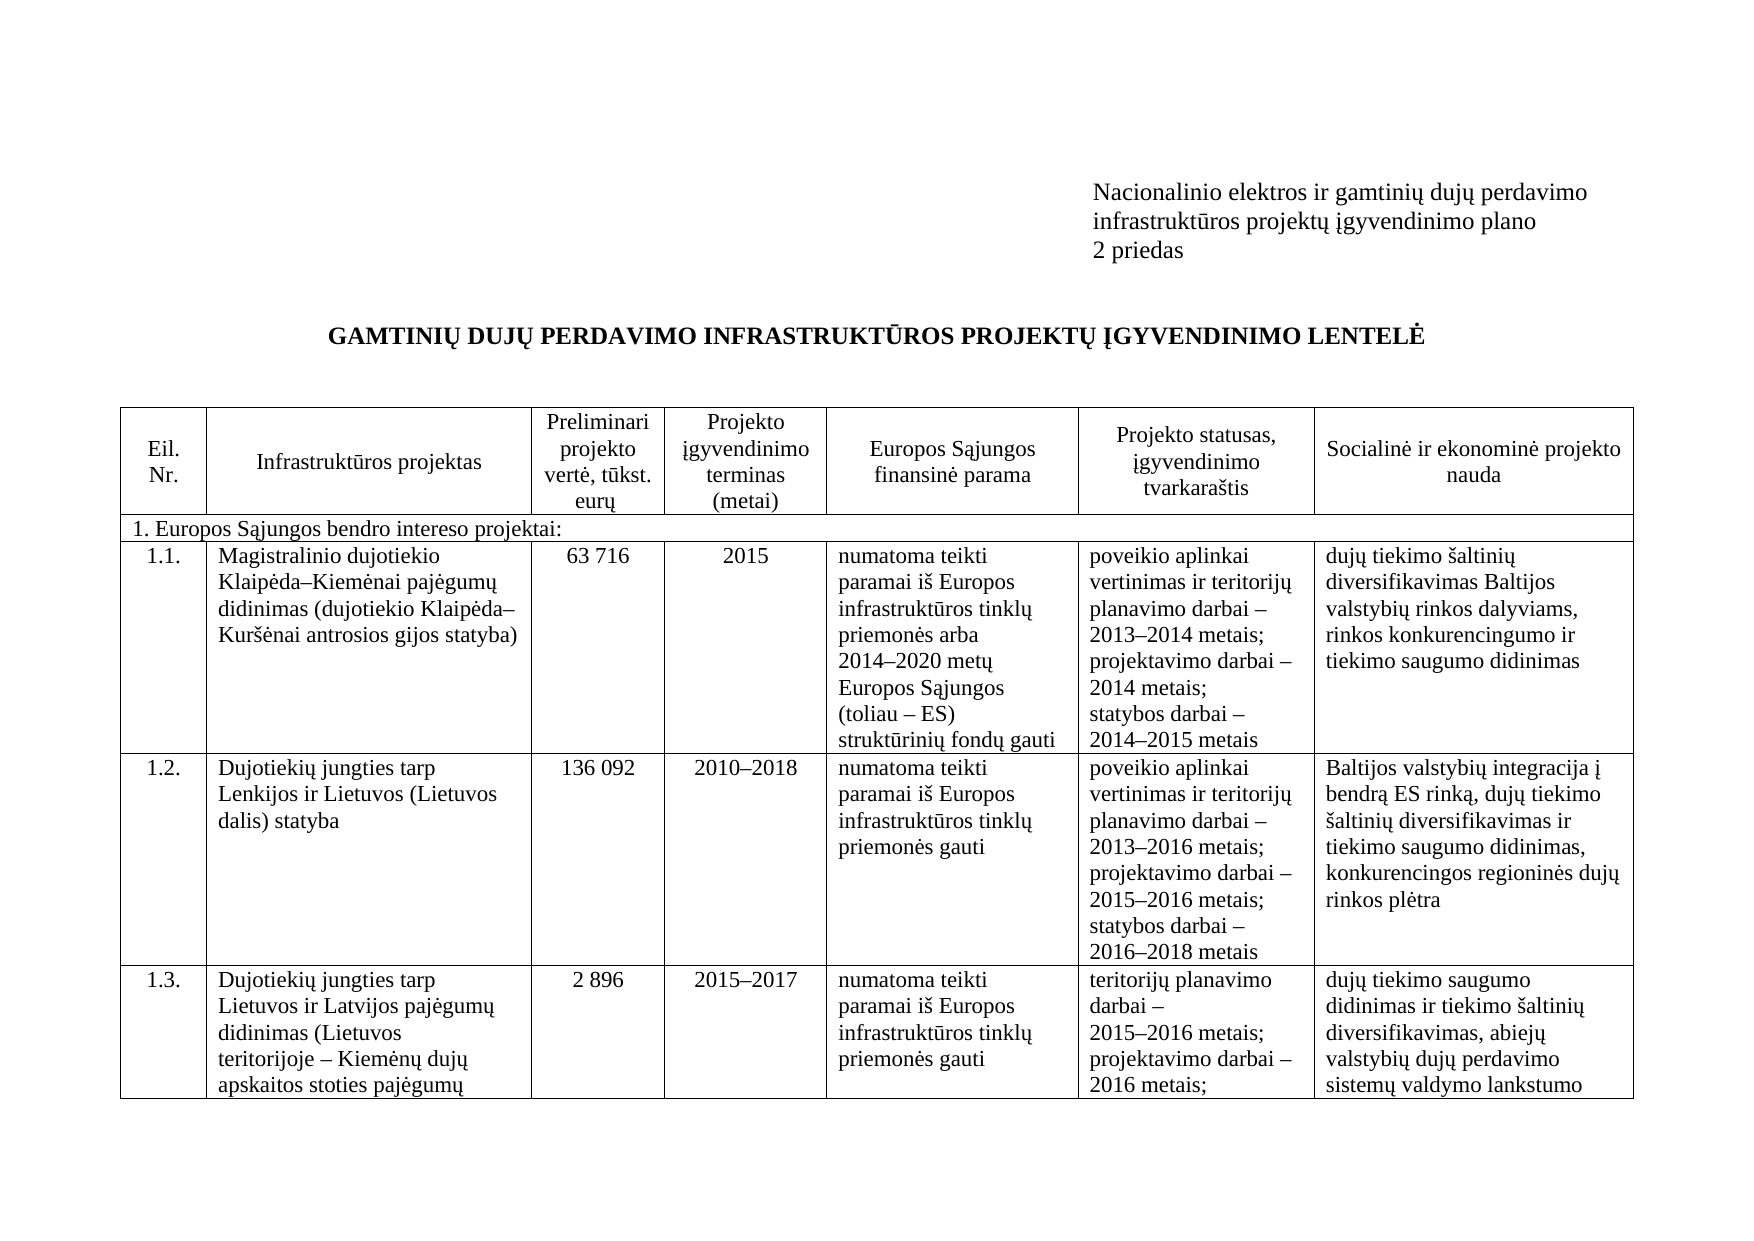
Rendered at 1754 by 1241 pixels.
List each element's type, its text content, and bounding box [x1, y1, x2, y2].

table_header Preliminari projekto vertė, tūkst. eurų [532, 408, 664, 514]
table_header Infrastruktūros projektas [207, 408, 531, 514]
table_cell 1.3. [121, 966, 206, 1098]
table_cell Baltijos valstybių integracija į bendrą ES rinką, dujų tiekimo šaltinių diversifikavimas ir tiekimo saugumo didinimas, konkurencingos regioninės dujų rinkos plėtra [1315, 754, 1633, 965]
table_cell dujų tiekimo šaltinių diversifikavimas Baltijos valstybių rinkos dalyviams, rinkos konkurencingumo ir tiekimo saugumo didinimas [1315, 542, 1633, 753]
table_cell 1.1. [121, 542, 206, 753]
text Nacionalinio elektros ir gamtinių dujų perdavimo infrastruktūros projektų įgyvendinimo plano 2 priedas [1093, 177, 1636, 263]
table_header Projekto įgyvendinimo terminas (metai) [665, 408, 826, 514]
table_cell 63 716 [532, 542, 664, 753]
table_cell dujų tiekimo saugumo didinimas ir tiekimo šaltinių diversifikavimas, abiejų valstybių dujų perdavimo sistemų valdymo lankstumo [1315, 966, 1633, 1098]
table_cell numatoma teikti paramai iš Europos infrastruktūros tinklų priemonės gauti [827, 966, 1078, 1098]
table_cell 1.2. [121, 754, 206, 965]
table_cell numatoma teikti paramai iš Europos infrastruktūros tinklų priemonės gauti [827, 754, 1078, 965]
table_cell poveikio aplinkai vertinimas ir teritorijų planavimo darbai – 2013–2014 metais; projektavimo darbai – 2014 metais; statybos darbai – 2014–2015 metais [1079, 542, 1314, 753]
table_cell 2015–2017 [665, 966, 826, 1098]
table_cell poveikio aplinkai vertinimas ir teritorijų planavimo darbai – 2013–2016 metais; projektavimo darbai – 2015–2016 metais; statybos darbai – 2016–2018 metais [1079, 754, 1314, 965]
table_cell 2010–2018 [665, 754, 826, 965]
table_cell 2 896 [532, 966, 664, 1098]
table_cell Dujotiekių jungties tarp Lietuvos ir Latvijos pajėgumų didinimas (Lietuvos teritorijoje – Kiemėnų dujų apskaitos stoties pajėgumų [207, 966, 531, 1098]
table_cell 136 092 [532, 754, 664, 965]
table_header Socialinė ir ekonominė projekto nauda [1315, 408, 1633, 514]
table_cell Dujotiekių jungties tarp Lenkijos ir Lietuvos (Lietuvos dalis) statyba [207, 754, 531, 965]
table_cell 2015 [665, 542, 826, 753]
table_cell teritorijų planavimo darbai – 2015–2016 metais; projektavimo darbai – 2016 metais; [1079, 966, 1314, 1098]
table_header Projekto statusas, įgyvendinimo tvarkaraštis [1079, 408, 1314, 514]
table_header Europos Sąjungos finansinė parama [827, 408, 1078, 514]
text GAMTINIŲ DUJŲ PERDAVIMO INFRASTRUKTŪROS PROJEKTŲ ĮGYVENDINIMO LENTELĖ [118, 321, 1636, 350]
table_header Eil. Nr. [121, 408, 206, 514]
table_cell numatoma teikti paramai iš Europos infrastruktūros tinklų priemonės arba 2014–2020 metų Europos Sąjungos (toliau – ES) struktūrinių fondų gauti [827, 542, 1078, 753]
table_cell 1. Europos Sąjungos bendro intereso projektai: [121, 515, 1633, 541]
table_cell Magistralinio dujotiekio Klaipėda–Kiemėnai pajėgumų didinimas (dujotiekio Klaipėda–Kuršėnai antrosios gijos statyba) [207, 542, 531, 753]
